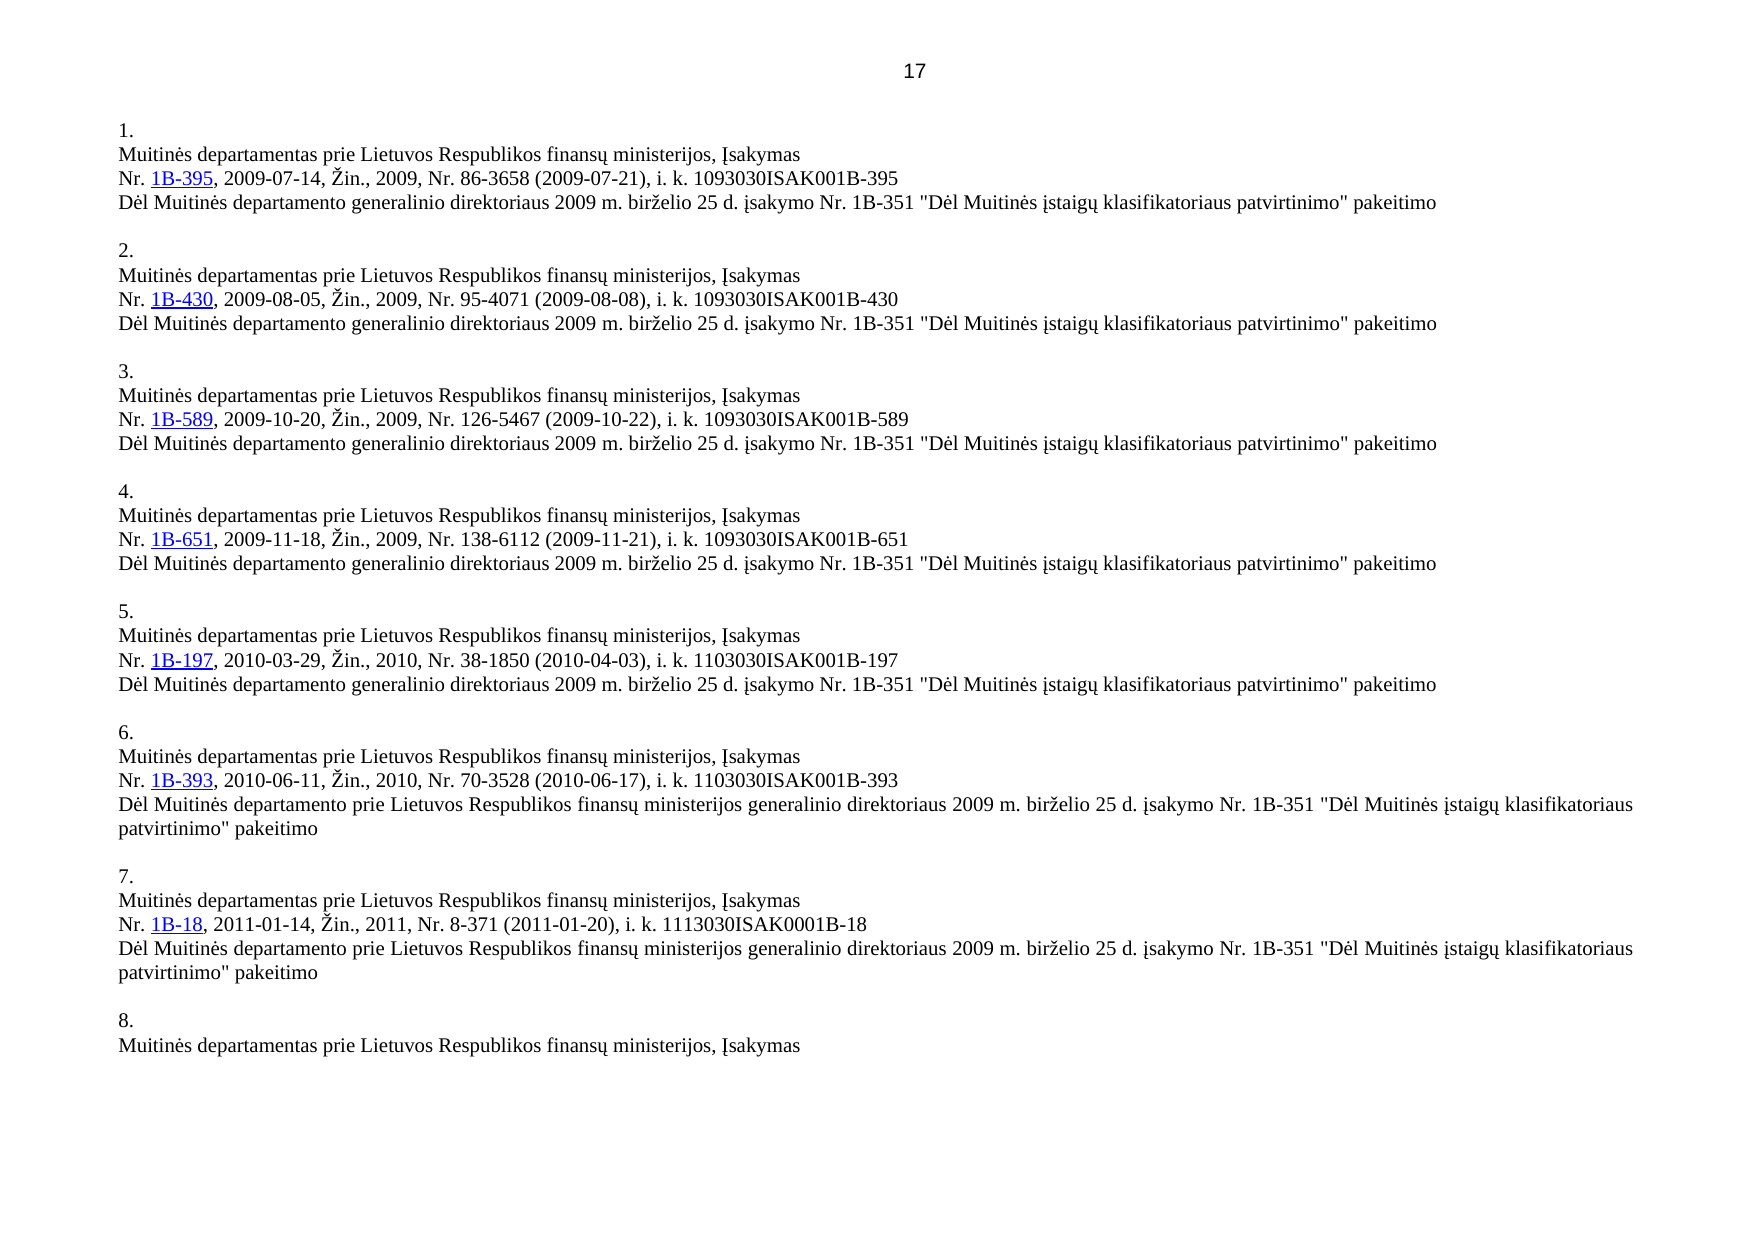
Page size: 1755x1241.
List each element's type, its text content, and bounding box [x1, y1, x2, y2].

text Muitinės departamentas prie Lietuvos Respublikos finansų ministerijos, Įsakymas [118, 503, 1636, 527]
text 6. [118, 720, 1636, 744]
text Dėl Muitinės departamento generalinio direktoriaus 2009 m. birželio 25 d. įsakymo Nr. 1B-351 "Dėl Muitinės įstaigų klasifikatoriaus patvirtinimo" pakeitimo [118, 190, 1636, 214]
text Muitinės departamentas prie Lietuvos Respublikos finansų ministerijos, Įsakymas [118, 142, 1636, 166]
text 7. [118, 864, 1636, 888]
text Dėl Muitinės departamento prie Lietuvos Respublikos finansų ministerijos generalinio direktoriaus 2009 m. birželio 25 d. įsakymo Nr. 1B-351 "Dėl Muitinės įstaigų klasifikatoriaus patvirtinimo" pakeitimo [118, 936, 1636, 984]
text Dėl Muitinės departamento generalinio direktoriaus 2009 m. birželio 25 d. įsakymo Nr. 1B-351 "Dėl Muitinės įstaigų klasifikatoriaus patvirtinimo" pakeitimo [118, 672, 1636, 696]
text Dėl Muitinės departamento generalinio direktoriaus 2009 m. birželio 25 d. įsakymo Nr. 1B-351 "Dėl Muitinės įstaigų klasifikatoriaus patvirtinimo" pakeitimo [118, 551, 1636, 575]
text 1. [118, 118, 1636, 142]
text Muitinės departamentas prie Lietuvos Respublikos finansų ministerijos, Įsakymas [118, 262, 1636, 287]
text 8. [118, 1008, 1636, 1032]
text 2. [118, 238, 1636, 262]
text Dėl Muitinės departamento generalinio direktoriaus 2009 m. birželio 25 d. įsakymo Nr. 1B-351 "Dėl Muitinės įstaigų klasifikatoriaus patvirtinimo" pakeitimo [118, 431, 1636, 455]
text Nr. 1B-18, 2011-01-14, Žin., 2011, Nr. 8-371 (2011-01-20), i. k. 1113030ISAK0001B-18 [118, 912, 1636, 936]
text Nr. 1B-430, 2009-08-05, Žin., 2009, Nr. 95-4071 (2009-08-08), i. k. 1093030ISAK001B-430 [118, 287, 1636, 311]
text Muitinės departamentas prie Lietuvos Respublikos finansų ministerijos, Įsakymas [118, 623, 1636, 647]
text 3. [118, 359, 1636, 383]
text Nr. 1B-197, 2010-03-29, Žin., 2010, Nr. 38-1850 (2010-04-03), i. k. 1103030ISAK001B-197 [118, 647, 1636, 672]
text Nr. 1B-395, 2009-07-14, Žin., 2009, Nr. 86-3658 (2009-07-21), i. k. 1093030ISAK001B-395 [118, 166, 1636, 190]
text Muitinės departamentas prie Lietuvos Respublikos finansų ministerijos, Įsakymas [118, 888, 1636, 912]
text Dėl Muitinės departamento generalinio direktoriaus 2009 m. birželio 25 d. įsakymo Nr. 1B-351 "Dėl Muitinės įstaigų klasifikatoriaus patvirtinimo" pakeitimo [118, 311, 1636, 335]
text Dėl Muitinės departamento prie Lietuvos Respublikos finansų ministerijos generalinio direktoriaus 2009 m. birželio 25 d. įsakymo Nr. 1B-351 "Dėl Muitinės įstaigų klasifikatoriaus patvirtinimo" pakeitimo [118, 792, 1636, 840]
text Nr. 1B-651, 2009-11-18, Žin., 2009, Nr. 138-6112 (2009-11-21), i. k. 1093030ISAK001B-651 [118, 527, 1636, 551]
text Nr. 1B-393, 2010-06-11, Žin., 2010, Nr. 70-3528 (2010-06-17), i. k. 1103030ISAK001B-393 [118, 768, 1636, 792]
text Muitinės departamentas prie Lietuvos Respublikos finansų ministerijos, Įsakymas [118, 383, 1636, 407]
text Muitinės departamentas prie Lietuvos Respublikos finansų ministerijos, Įsakymas [118, 1032, 1636, 1057]
text Nr. 1B-589, 2009-10-20, Žin., 2009, Nr. 126-5467 (2009-10-22), i. k. 1093030ISAK001B-589 [118, 407, 1636, 431]
text 4. [118, 479, 1636, 503]
text 5. [118, 599, 1636, 623]
text Muitinės departamentas prie Lietuvos Respublikos finansų ministerijos, Įsakymas [118, 744, 1636, 768]
